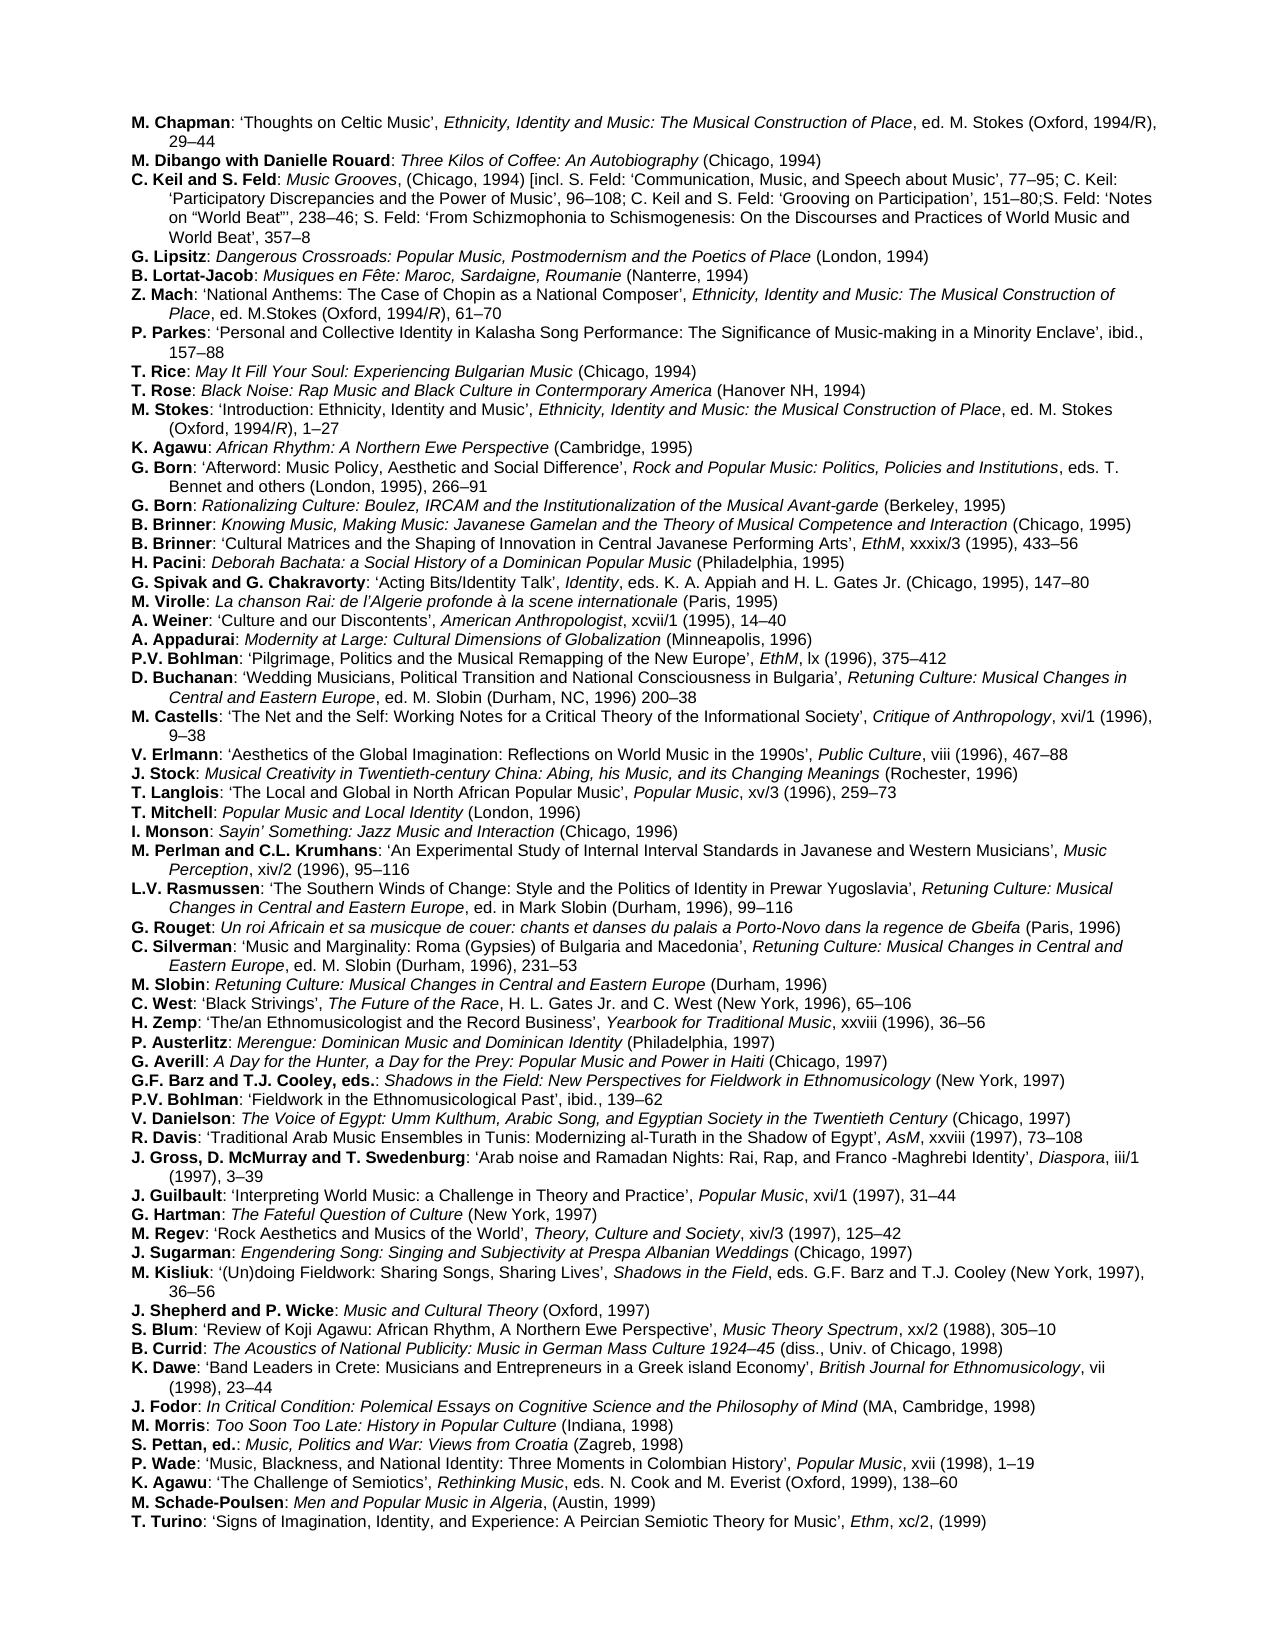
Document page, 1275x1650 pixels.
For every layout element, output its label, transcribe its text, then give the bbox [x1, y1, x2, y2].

text R. Davis: ‘Traditional Arab Music Ensembles in Tunis: Modernizing al-Turath in the Shadow of Egypt’, AsM, xxviii (1997), 73–108 [131, 1128, 1161, 1147]
text M. Castells: ‘The Net and the Self: Working Notes for a Critical Theory of the Informational Society’, Critique of Anthropology, xvi/1 (1996), 9–38 [131, 707, 1161, 745]
text T. Langlois: ‘The Local and Global in North African Popular Music’, Popular Music, xv/3 (1996), 259–73 [131, 783, 1161, 802]
text T. Turino: ‘Signs of Imagination, Identity, and Experience: A Peircian Semiotic Theory for Music’, Ethm, xc/2, (1999) [131, 1512, 1161, 1531]
text G. Hartman: The Fateful Question of Culture (New York, 1997) [131, 1205, 1161, 1224]
text J. Gross, D. McMurray and T. Swedenburg: ‘Arab noise and Ramadan Nights: Rai, Rap, and Franco -Maghrebi Identity’, Diaspora, iii/1 (1997), 3–39 [131, 1147, 1161, 1186]
text B. Brinner: ‘Cultural Matrices and the Shaping of Innovation in Central Javanese Performing Arts’, EthM, xxxix/3 (1995), 433–56 [131, 534, 1161, 553]
text M. Regev: ‘Rock Aesthetics and Musics of the World’, Theory, Culture and Society, xiv/3 (1997), 125–42 [131, 1224, 1161, 1243]
text G. Lipsitz: Dangerous Crossroads: Popular Music, Postmodernism and the Poetics of Place (London, 1994) [131, 247, 1161, 266]
text M. Kisliuk: ‘(Un)doing Fieldwork: Sharing Songs, Sharing Lives’, Shadows in the Field, eds. G.F. Barz and T.J. Cooley (New York, 1997), 36–56 [131, 1262, 1161, 1301]
text G. Spivak and G. Chakravorty: ‘Acting Bits/Identity Talk’, Identity, eds. K. A. Appiah and H. L. Gates Jr. (Chicago, 1995), 147–80 [131, 572, 1161, 592]
text G. Born: Rationalizing Culture: Boulez, IRCAM and the Institutionalization of the Musical Avant-garde (Berkeley, 1995) [131, 496, 1161, 515]
text C. Silverman: ‘Music and Marginality: Roma (Gypsies) of Bulgaria and Macedonia’, Retuning Culture: Musical Changes in Central and Eastern Europe, ed. M. Slobin (Durham, 1996), 231–53 [131, 937, 1161, 975]
text V. Erlmann: ‘Aesthetics of the Global Imagination: Reflections on World Music in the 1990s’, Public Culture, viii (1996), 467–88 [131, 745, 1161, 764]
text S. Blum: ‘Review of Koji Agawu: African Rhythm, A Northern Ewe Perspective’, Music Theory Spectrum, xx/2 (1988), 305–10 [131, 1320, 1161, 1339]
text M. Virolle: La chanson Rai: de l’Algerie profonde à la scene internationale (Paris, 1995) [131, 592, 1161, 611]
text G.F. Barz and T.J. Cooley, eds.: Shadows in the Field: New Perspectives for Fieldwork in Ethnomusicology (New York, 1997) [131, 1071, 1161, 1090]
text H. Pacini: Deborah Bachata: a Social History of a Dominican Popular Music (Philadelphia, 1995) [131, 553, 1161, 572]
text B. Lortat-Jacob: Musiques en Fête: Maroc, Sardaigne, Roumanie (Nanterre, 1994) [131, 266, 1161, 285]
text P. Parkes: ‘Personal and Collective Identity in Kalasha Song Performance: The Significance of Music-making in a Minority Enclave’, ibid., 157–88 [131, 323, 1161, 362]
text M. Schade-Poulsen: Men and Popular Music in Algeria, (Austin, 1999) [131, 1492, 1161, 1512]
text P.V. Bohlman: ‘Fieldwork in the Ethnomusicological Past’, ibid., 139–62 [131, 1090, 1161, 1109]
text M. Stokes: ‘Introduction: Ethnicity, Identity and Music’, Ethnicity, Identity and Music: the Musical Construction of Place, ed. M. Stokes (Oxford, 1994/R), 1–27 [131, 400, 1161, 438]
text P.V. Bohlman: ‘Pilgrimage, Politics and the Musical Remapping of the New Europe’, EthM, lx (1996), 375–412 [131, 649, 1161, 668]
text T. Mitchell: Popular Music and Local Identity (London, 1996) [131, 802, 1161, 822]
text G. Born: ‘Afterword: Music Policy, Aesthetic and Social Difference’, Rock and Popular Music: Politics, Policies and Institutions, eds. T. Bennet and others (London, 1995), 266–91 [131, 457, 1161, 496]
text T. Rice: May It Fill Your Soul: Experiencing Bulgarian Music (Chicago, 1994) [131, 362, 1161, 381]
text V. Danielson: The Voice of Egypt: Umm Kulthum, Arabic Song, and Egyptian Society in the Twentieth Century (Chicago, 1997) [131, 1109, 1161, 1128]
text B. Currid: The Acoustics of National Publicity: Music in German Mass Culture 1924–45 (diss., Univ. of Chicago, 1998) [131, 1339, 1161, 1358]
text B. Brinner: Knowing Music, Making Music: Javanese Gamelan and the Theory of Musical Competence and Interaction (Chicago, 1995) [131, 515, 1161, 534]
text M. Chapman: ‘Thoughts on Celtic Music’, Ethnicity, Identity and Music: The Musical Construction of Place, ed. M. Stokes (Oxford, 1994/R), 29–44 [131, 112, 1161, 151]
text L.V. Rasmussen: ‘The Southern Winds of Change: Style and the Politics of Identity in Prewar Yugoslavia’, Retuning Culture: Musical Changes in Central and Eastern Europe, ed. in Mark Slobin (Durham, 1996), 99–116 [131, 879, 1161, 917]
text C. West: ‘Black Strivings’, The Future of the Race, H. L. Gates Jr. and C. West (New York, 1996), 65–106 [131, 994, 1161, 1013]
text G. Averill: A Day for the Hunter, a Day for the Prey: Popular Music and Power in Haiti (Chicago, 1997) [131, 1052, 1161, 1071]
text J. Sugarman: Engendering Song: Singing and Subjectivity at Prespa Albanian Weddings (Chicago, 1997) [131, 1243, 1161, 1262]
text A. Weiner: ‘Culture and our Discontents’, American Anthropologist, xcvii/1 (1995), 14–40 [131, 611, 1161, 630]
text K. Agawu: African Rhythm: A Northern Ewe Perspective (Cambridge, 1995) [131, 438, 1161, 457]
text A. Appadurai: Modernity at Large: Cultural Dimensions of Globalization (Minneapolis, 1996) [131, 630, 1161, 649]
text M. Morris: Too Soon Too Late: History in Popular Culture (Indiana, 1998) [131, 1416, 1161, 1435]
text G. Rouget: Un roi Africain et sa musicque de couer: chants et danses du palais a Porto-Novo dans la regence de Gbeifa (Paris, 1996) [131, 917, 1161, 937]
text D. Buchanan: ‘Wedding Musicians, Political Transition and National Consciousness in Bulgaria’, Retuning Culture: Musical Changes in Central and Eastern Europe, ed. M. Slobin (Durham, NC, 1996) 200–38 [131, 668, 1161, 707]
text P. Austerlitz: Merengue: Dominican Music and Dominican Identity (Philadelphia, 1997) [131, 1032, 1161, 1052]
text T. Rose: Black Noise: Rap Music and Black Culture in Contermporary America (Hanover NH, 1994) [131, 381, 1161, 400]
text Z. Mach: ‘National Anthems: The Case of Chopin as a National Composer’, Ethnicity, Identity and Music: The Musical Construction of Place, ed. M.Stokes (Oxford, 1994/R), 61–70 [131, 285, 1161, 323]
text K. Agawu: ‘The Challenge of Semiotics’, Rethinking Music, eds. N. Cook and M. Everist (Oxford, 1999), 138–60 [131, 1473, 1161, 1492]
text J. Guilbault: ‘Interpreting World Music: a Challenge in Theory and Practice’, Popular Music, xvi/1 (1997), 31–44 [131, 1186, 1161, 1205]
text C. Keil and S. Feld: Music Grooves, (Chicago, 1994) [incl. S. Feld: ‘Communication, Music, and Speech about Music’, 77–95; C. Keil: ‘Participatory Discrepancies and the Power of Music’, 96–108; C. Keil and S. Feld: ‘Grooving on Participation’, 151–80;S. Feld: ‘Notes on “World Beat”’, 238–46; S. Feld: ‘From Schizmophonia to Schismogenesis: On the Discourses and Practices of World Music and World Beat’, 357–8 [131, 170, 1161, 247]
text M. Dibango with Danielle Rouard: Three Kilos of Coffee: An Autobiography (Chicago, 1994) [131, 151, 1161, 170]
text P. Wade: ‘Music, Blackness, and National Identity: Three Moments in Colombian History’, Popular Music, xvii (1998), 1–19 [131, 1454, 1161, 1473]
text J. Fodor: In Critical Condition: Polemical Essays on Cognitive Science and the Philosophy of Mind (MA, Cambridge, 1998) [131, 1397, 1161, 1416]
text J. Shepherd and P. Wicke: Music and Cultural Theory (Oxford, 1997) [131, 1301, 1161, 1320]
text M. Slobin: Retuning Culture: Musical Changes in Central and Eastern Europe (Durham, 1996) [131, 975, 1161, 994]
text K. Dawe: ‘Band Leaders in Crete: Musicians and Entrepreneurs in a Greek island Economy’, British Journal for Ethnomusicology, vii (1998), 23–44 [131, 1358, 1161, 1397]
text H. Zemp: ‘The/an Ethnomusicologist and the Record Business’, Yearbook for Traditional Music, xxviii (1996), 36–56 [131, 1013, 1161, 1032]
text M. Perlman and C.L. Krumhans: ‘An Experimental Study of Internal Interval Standards in Javanese and Western Musicians’, Music Perception, xiv/2 (1996), 95–116 [131, 841, 1161, 879]
text S. Pettan, ed.: Music, Politics and War: Views from Croatia (Zagreb, 1998) [131, 1435, 1161, 1454]
text J. Stock: Musical Creativity in Twentieth-century China: Abing, his Music, and its Changing Meanings (Rochester, 1996) [131, 764, 1161, 783]
text I. Monson: Sayin’ Something: Jazz Music and Interaction (Chicago, 1996) [131, 822, 1161, 841]
